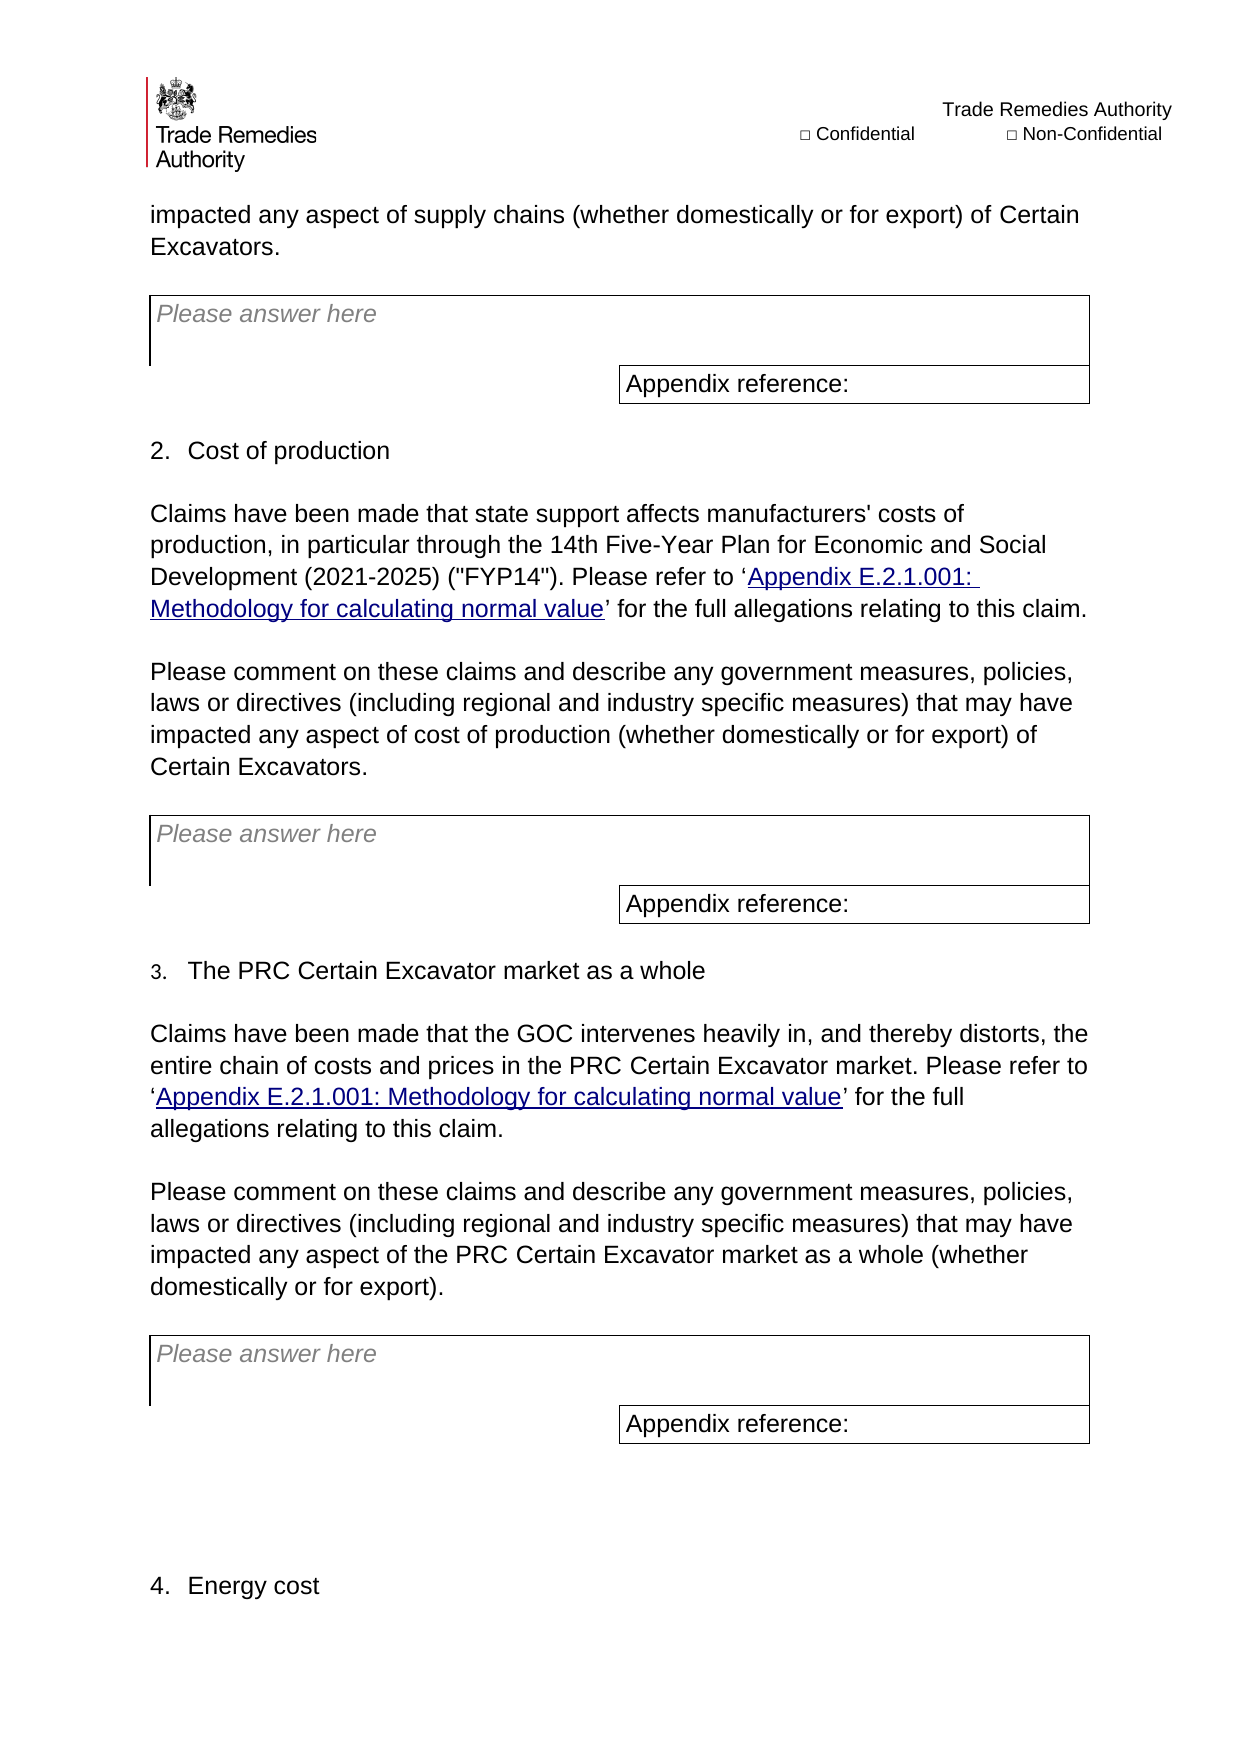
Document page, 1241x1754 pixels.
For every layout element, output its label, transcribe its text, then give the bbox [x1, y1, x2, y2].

text Claims have been made that state support affects manufacturers' costs of production, in particular through the 14th Five-Year Plan for Economic and Social Development (2021-2025) ("FYP14"). Please refer to ‘Appendix E.2.1.001: Methodology for calculating normal value’ for the full allegations relating to this claim. [150, 499, 1090, 622]
table_cell [150, 1406, 619, 1443]
table_cell [150, 886, 619, 923]
table_header Please answer here [151, 816, 1089, 884]
text impacted any aspect of supply chains (whether domestically or for export) of Certain Excavators. [150, 200, 1090, 260]
list Energy cost [150, 1571, 1090, 1599]
text Please comment on these claims and describe any government measures, policies, laws or directives (including regional and industry specific measures) that may have impacted any aspect of cost of production (whether domestically or for export) of Certain Excavators. [150, 657, 1090, 780]
table_cell Appendix reference: [620, 886, 1089, 923]
table_cell [150, 366, 619, 403]
table_header Please answer here [151, 1336, 1089, 1405]
text Please comment on these claims and describe any government measures, policies, laws or directives (including regional and industry specific measures) that may have impacted any aspect of the PRC Certain Excavator market as a whole (whether domestically or for export). [150, 1177, 1090, 1301]
table_cell Appendix reference: [620, 1406, 1089, 1443]
table_header Please answer here [151, 296, 1089, 365]
table_cell Appendix reference: [620, 366, 1089, 403]
list The PRC Certain Excavator market as a whole [150, 956, 1090, 985]
text Claims have been made that the GOC intervenes heavily in, and thereby distorts, the entire chain of costs and prices in the PRC Certain Excavator market. Please refer to ‘Appendix E.2.1.001: Methodology for calculating normal value’ for the full allegations relating to this claim. [150, 1019, 1090, 1143]
list Cost of production [150, 436, 1090, 464]
